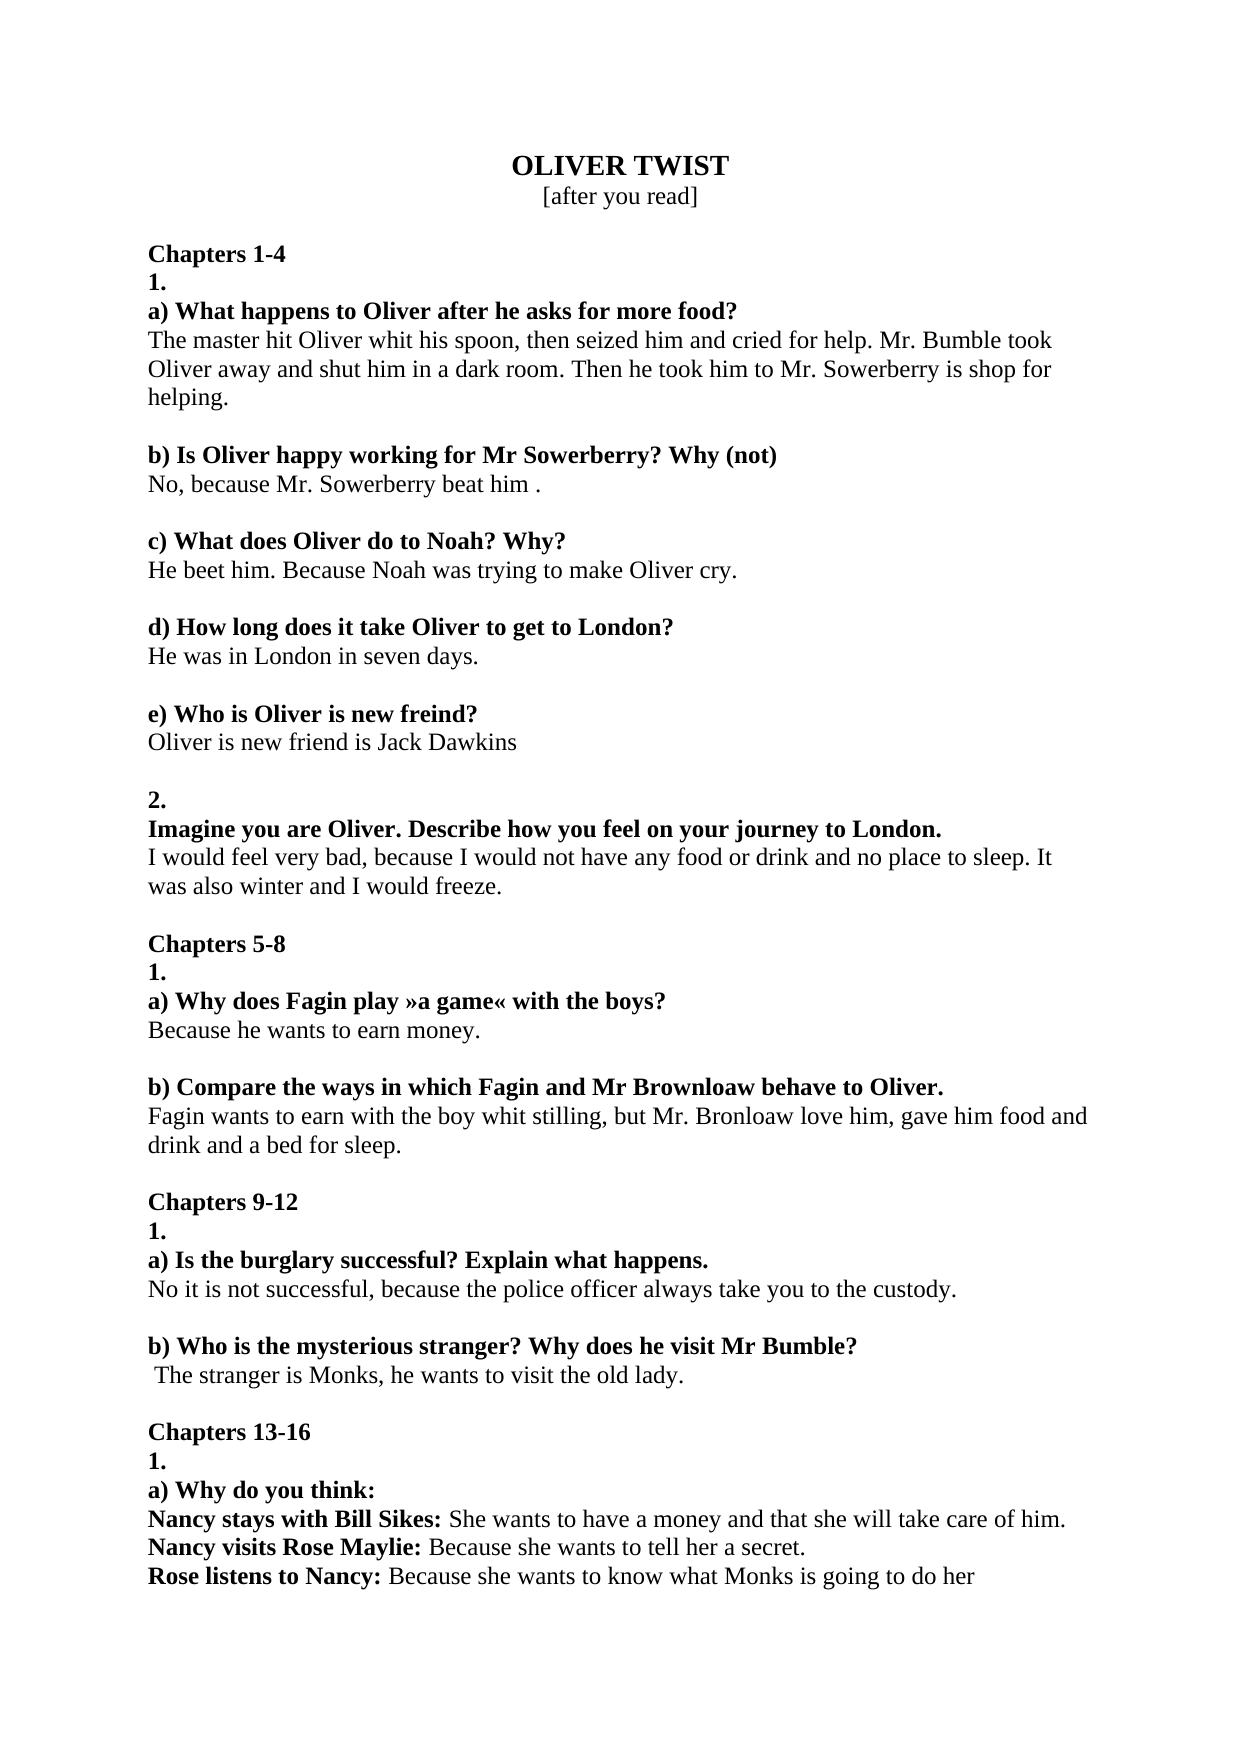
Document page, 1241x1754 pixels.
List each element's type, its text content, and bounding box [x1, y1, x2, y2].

text a) What happens to Oliver after he asks for more food? [148, 296, 1092, 325]
text Chapters 13-16 [148, 1417, 1092, 1446]
text Chapters 9-12 [148, 1187, 1092, 1216]
text The stranger is Monks, he wants to visit the old lady. [148, 1360, 1092, 1389]
text b) Who is the mysterious stranger? Why does he visit Mr Bumble? [148, 1331, 1092, 1360]
text b) Is Oliver happy working for Mr Sowerberry? Why (not) [148, 440, 1092, 469]
text a) Why does Fagin play »a game« with the boys? [148, 986, 1092, 1015]
text He beet him. Because Noah was trying to make Oliver cry. [148, 555, 1092, 584]
text Imagine you are Oliver. Describe how you feel on your journey to London. [148, 814, 1092, 842]
text Nancy stays with Bill Sikes: She wants to have a money and that she will take care of him. [148, 1504, 1092, 1532]
text Because he wants to earn money. [148, 1015, 1092, 1044]
text b) Compare the ways in which Fagin and Mr Brownloaw behave to Oliver. [148, 1072, 1092, 1101]
text [after you read] [148, 181, 1092, 210]
text The master hit Oliver whit his spoon, then seized him and cried for help. Mr. Bumble took Oliver away and shut him in a dark room. Then he took him to Mr. Sowerberry is shop for helping. [148, 325, 1092, 411]
text 1. [148, 1216, 1092, 1245]
text OLIVER TWIST [148, 148, 1092, 181]
text I would feel very bad, because I would not have any food or drink and no place to sleep. It was also winter and I would freeze. [148, 842, 1092, 900]
text Oliver is new friend is Jack Dawkins [148, 727, 1092, 756]
text Nancy visits Rose Maylie: Because she wants to tell her a secret. [148, 1532, 1092, 1561]
text c) What does Oliver do to Noah? Why? [148, 526, 1092, 555]
text 2. [148, 785, 1092, 814]
text Chapters 1-4 [148, 239, 1092, 267]
text a) Is the burglary successful? Explain what happens. [148, 1245, 1092, 1274]
text 1. [148, 267, 1092, 296]
text d) How long does it take Oliver to get to London? [148, 612, 1092, 641]
text e) Who is Oliver is new freind? [148, 699, 1092, 727]
text Rose listens to Nancy: Because she wants to know what Monks is going to do her [148, 1561, 1092, 1590]
text He was in London in seven days. [148, 641, 1092, 670]
text 1. [148, 957, 1092, 986]
text 1. [148, 1446, 1092, 1475]
text a) Why do you think: [148, 1475, 1092, 1504]
text No, because Mr. Sowerberry beat him . [148, 469, 1092, 497]
text Chapters 5-8 [148, 929, 1092, 957]
text Fagin wants to earn with the boy whit stilling, but Mr. Bronloaw love him, gave him food and drink and a bed for sleep. [148, 1101, 1092, 1159]
text No it is not successful, because the police officer always take you to the custody. [148, 1274, 1092, 1302]
